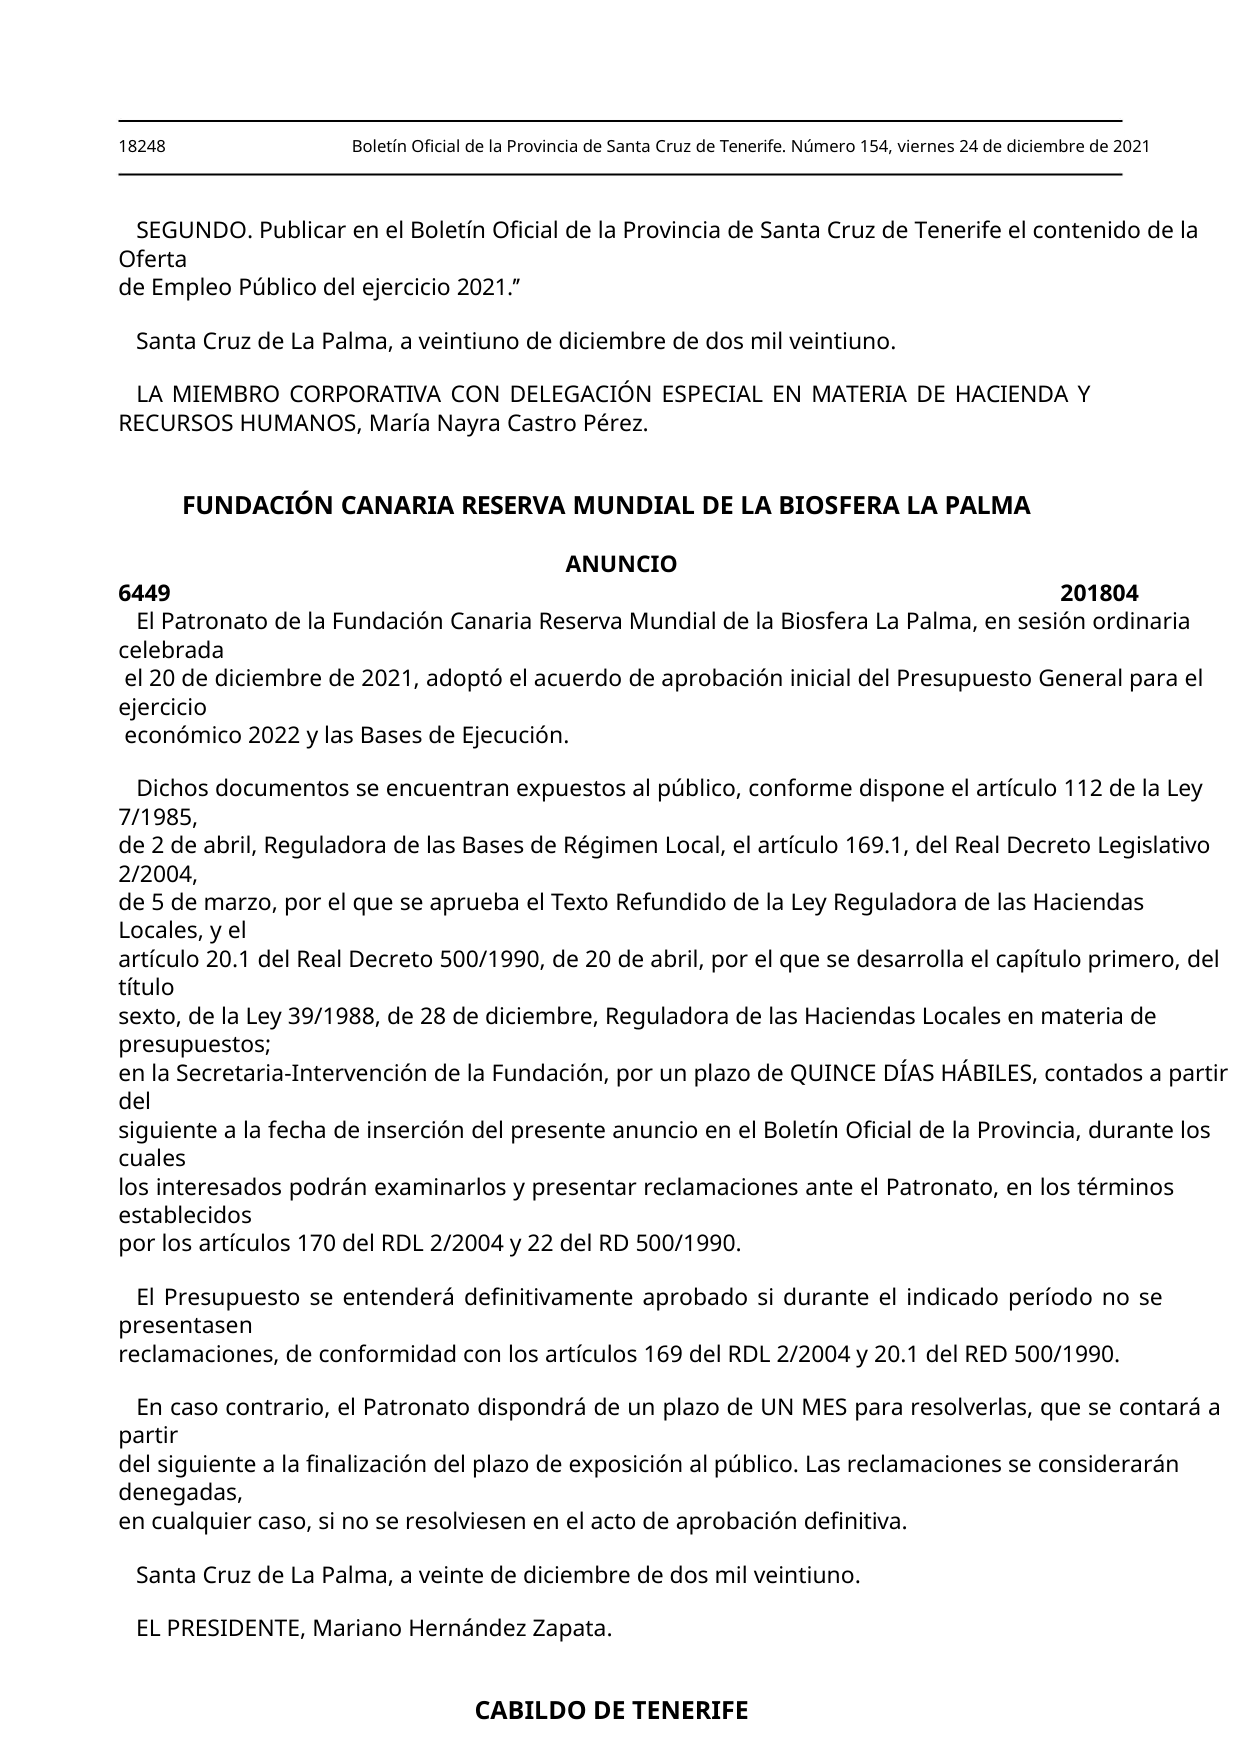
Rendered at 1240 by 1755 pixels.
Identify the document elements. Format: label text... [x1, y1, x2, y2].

text EL PRESIDENTE, Mariano Hernández Zapata. [1125, 1615, 1229, 1642]
text Dichos documentos se encuentran expuestos al público, conforme dispone el artículo 112 de la Ley 7/1985, de 2 de abril, Reguladora de las Bases de Régimen Local, el artículo 169.1, del Real Decreto Legislativo 2/2004, de 5 de marzo, por el que se aprueba el Texto Refundido de la Ley Reguladora de las Haciendas Locales, y el artículo 20.1 del Real Decreto 500/1990, de 20 de abril, por el que se desarrolla el capítulo primero, del título sexto, de la Ley 39/1988, de 28 de diciembre, Reguladora de las Haciendas Locales en materia de presupuestos; en la Secretaria-Intervención de la Fundación, por un plazo de QUINCE DÍAS HÁBILES, contados a partir del siguiente a la fecha de inserción del presente anuncio en el Boletín Oficial de la Provincia, durante los cuales los interesados podrán examinarlos y presentar reclamaciones ante el Patronato, en los términos establecidos por los artículos 170 del RDL 2/2004 y 22 del RD 500/1990. [1125, 774, 1229, 1257]
text CABILDO DE TENERIFE [474, 1696, 1229, 1726]
text FUNDACIÓN CANARIA RESERVA MUNDIAL DE LA BIOSFERA LA PALMA [1125, 491, 1229, 521]
text ANUNCIO [1125, 551, 1229, 578]
text 6449 201804 El Patronato de la Fundación Canaria Reserva Mundial de la Biosfera La Palma, en sesión ordinaria celebrada el 20 de diciembre de 2021, adoptó el acuerdo de aprobación inicial del Presupuesto General para el ejercicio económico 2022 y las Bases de Ejecución. [1125, 578, 1229, 749]
text El Presupuesto se entenderá definitivamente aprobado si durante el indicado período no se presentasen reclamaciones, de conformidad con los artículos 169 del RDL 2/2004 y 20.1 del RED 500/1990. [1125, 1282, 1229, 1368]
text SEGUNDO. Publicar en el Boletín Oficial de la Provincia de Santa Cruz de Tenerife el contenido de la Oferta de Empleo Público del ejercicio 2021.’’ [118, 216, 1229, 302]
text En caso contrario, el Patronato dispondrá de un plazo de UN MES para resolverlas, que se contará a partir del siguiente a la finalización del plazo de exposición al público. Las reclamaciones se considerarán denegadas, en cualquier caso, si no se resolviesen en el acto de aprobación definitiva. [1125, 1393, 1229, 1535]
text Santa Cruz de La Palma, a veintiuno de diciembre de dos mil veintiuno. [1125, 328, 1229, 355]
text Santa Cruz de La Palma, a veinte de diciembre de dos mil veintiuno. [1125, 1562, 1229, 1588]
text LA MIEMBRO CORPORATIVA CON DELEGACIÓN ESPECIAL EN MATERIA DE HACIENDA Y RECURSOS HUMANOS, María Nayra Castro Pérez. [1125, 380, 1229, 437]
